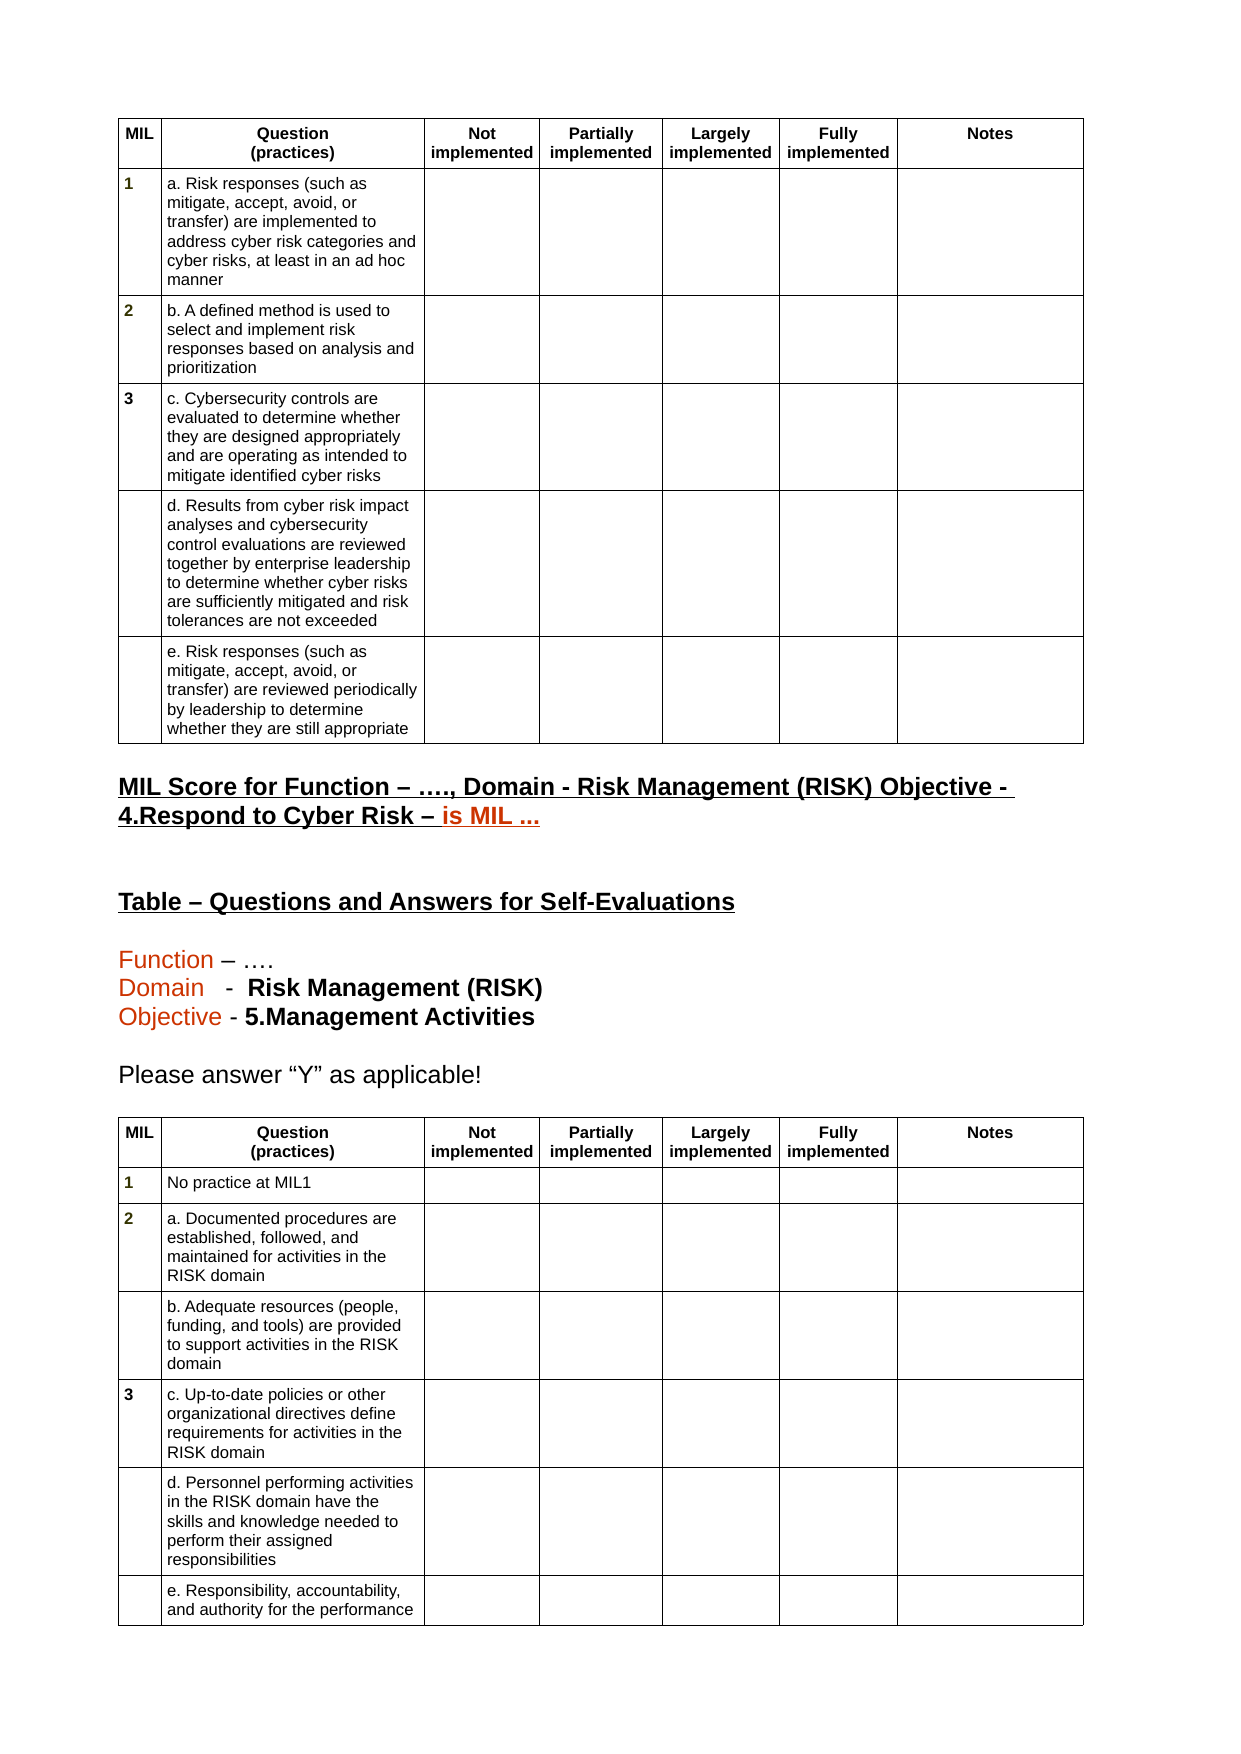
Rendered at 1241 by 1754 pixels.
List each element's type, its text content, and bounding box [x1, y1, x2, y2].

text Table – Questions and Answers for Self-Evaluations [118, 887, 1122, 916]
table_cell [540, 296, 662, 383]
table_header Partially implemented [540, 1118, 662, 1167]
table_cell [663, 169, 779, 294]
table_cell [425, 296, 539, 383]
table_cell d. Personnel performing activities in the RISK domain have the skills and knowledge needed to perform their assigned responsibilities [162, 1468, 424, 1575]
table_cell [540, 169, 662, 294]
table_header MIL [119, 119, 161, 168]
table_cell [780, 169, 897, 294]
table_cell [540, 637, 662, 743]
table_header Largely implemented [663, 119, 779, 168]
table_header Not implemented [425, 1118, 539, 1167]
table_cell No practice at MIL1 [162, 1168, 424, 1203]
text MIL Score for Function – …., Domain - Risk Management (RISK) Objective - 4.Respond to Cyber Risk – is MIL ... [118, 772, 1122, 830]
table_header Fully implemented [780, 1118, 897, 1167]
table_cell [780, 1168, 897, 1203]
table_cell [663, 1468, 779, 1575]
table_cell [119, 1468, 161, 1575]
table_cell [898, 384, 1083, 490]
table_cell [898, 1468, 1083, 1575]
table_cell [540, 1168, 662, 1203]
table_cell b. A defined method is used to select and implement risk responses based on analysis and prioritization [162, 296, 424, 383]
table_cell 2 [119, 296, 161, 383]
table_cell [425, 1380, 539, 1467]
table_cell [119, 1292, 161, 1379]
table_header Notes [898, 1118, 1083, 1167]
table_cell [780, 491, 897, 636]
table_cell [425, 491, 539, 636]
table_cell [540, 491, 662, 636]
table_cell a. Documented procedures are established, followed, and maintained for activities in the RISK domain [162, 1204, 424, 1291]
table_header Largely implemented [663, 1118, 779, 1167]
table_cell 1 [119, 169, 161, 294]
table_cell [425, 384, 539, 490]
table_cell [780, 1204, 897, 1291]
table_cell [898, 1292, 1083, 1379]
table_header MIL [119, 1118, 161, 1167]
text Please answer “Y” as applicable! [118, 1060, 1122, 1088]
table_cell [780, 1468, 897, 1575]
table_cell c. Cybersecurity controls are evaluated to determine whether they are designed appropriately and are operating as intended to mitigate identified cyber risks [162, 384, 424, 490]
table_header Question (practices) [162, 119, 424, 168]
table_cell [780, 637, 897, 743]
table_cell 3 [119, 384, 161, 490]
table_cell [540, 1576, 662, 1624]
table_cell [898, 1380, 1083, 1467]
text Function – …. [118, 945, 1122, 973]
table_cell [540, 1380, 662, 1467]
table_cell [898, 1204, 1083, 1291]
text Objective - 5.Management Activities [118, 1002, 1122, 1031]
table_cell [780, 384, 897, 490]
table_cell [425, 1576, 539, 1624]
table_cell [780, 296, 897, 383]
table_cell [540, 384, 662, 490]
table_cell [663, 384, 779, 490]
table_cell [425, 1168, 539, 1203]
table_cell [898, 169, 1083, 294]
table_cell d. Results from cyber risk impact analyses and cybersecurity control evaluations are reviewed together by enterprise leadership to determine whether cyber risks are sufficiently mitigated and risk tolerances are not exceeded [162, 491, 424, 636]
table_cell [425, 1468, 539, 1575]
text Domain - Risk Management (RISK) [118, 973, 1122, 1002]
table_cell [425, 1292, 539, 1379]
table_cell [780, 1292, 897, 1379]
table_cell [663, 296, 779, 383]
table_cell [663, 637, 779, 743]
table_header Notes [898, 119, 1083, 168]
table_cell e. Responsibility, accountability, and authority for the performance [162, 1576, 424, 1624]
table_cell [663, 1380, 779, 1467]
table_cell 2 [119, 1204, 161, 1291]
table_cell [119, 491, 161, 636]
table_cell [898, 296, 1083, 383]
table_cell [898, 1168, 1083, 1203]
table_cell [663, 1204, 779, 1291]
table_cell a. Risk responses (such as mitigate, accept, avoid, or transfer) are implemented to address cyber risk categories and cyber risks, at least in an ad hoc manner [162, 169, 424, 294]
table_cell b. Adequate resources (people, funding, and tools) are provided to support activities in the RISK domain [162, 1292, 424, 1379]
table_cell [425, 1204, 539, 1291]
table_cell 1 [119, 1168, 161, 1203]
table_cell [663, 491, 779, 636]
table_cell c. Up-to-date policies or other organizational directives define requirements for activities in the RISK domain [162, 1380, 424, 1467]
table_cell [425, 169, 539, 294]
table_cell [119, 637, 161, 743]
table_cell [780, 1380, 897, 1467]
table_cell [898, 491, 1083, 636]
table_cell [540, 1204, 662, 1291]
table_cell e. Risk responses (such as mitigate, accept, avoid, or transfer) are reviewed periodically by leadership to determine whether they are still appropriate [162, 637, 424, 743]
table_cell [663, 1292, 779, 1379]
table_header Partially implemented [540, 119, 662, 168]
table_cell [780, 1576, 897, 1624]
table_cell [119, 1576, 161, 1624]
table_header Question (practices) [162, 1118, 424, 1167]
table_cell [663, 1576, 779, 1624]
table_cell [898, 1576, 1083, 1624]
table_cell 3 [119, 1380, 161, 1467]
table_cell [898, 637, 1083, 743]
table_cell [425, 637, 539, 743]
table_header Not implemented [425, 119, 539, 168]
table_cell [540, 1292, 662, 1379]
table_header Fully implemented [780, 119, 897, 168]
table_cell [663, 1168, 779, 1203]
table_cell [540, 1468, 662, 1575]
